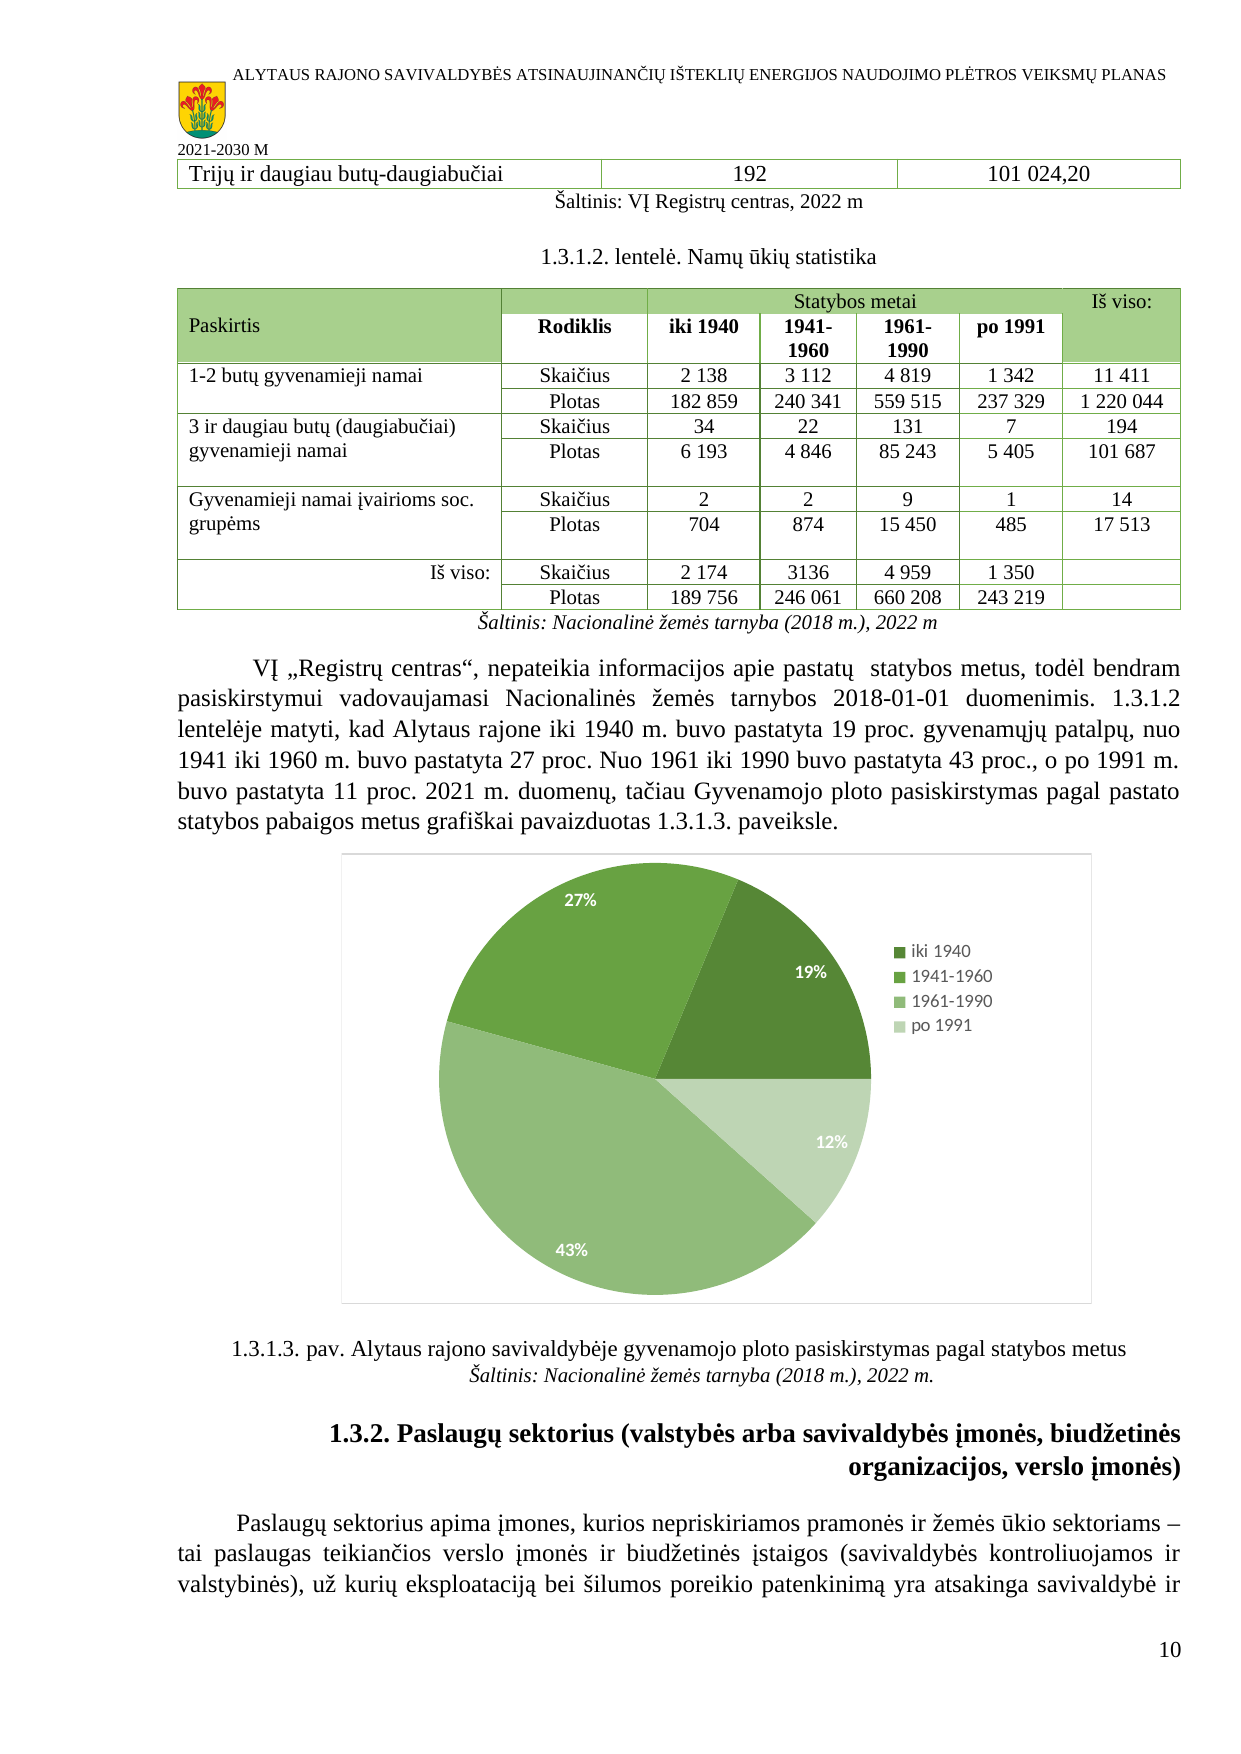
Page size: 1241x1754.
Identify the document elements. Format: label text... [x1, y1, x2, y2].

table_cell 246 061 [761, 585, 856, 609]
table_cell 194 [1063, 414, 1180, 438]
table_cell 4 819 [857, 364, 959, 387]
table_cell Skaičius [502, 364, 647, 387]
table_cell Plotas [502, 439, 647, 486]
table_cell 101 687 [1063, 439, 1180, 486]
table_cell 22 [761, 414, 856, 438]
table_cell [1063, 560, 1180, 584]
table_cell 6 193 [648, 439, 759, 486]
table_cell 3136 [761, 560, 856, 584]
table_cell 1 342 [960, 364, 1062, 387]
table_cell 704 [648, 512, 759, 559]
table_cell 237 329 [960, 389, 1062, 413]
table_cell 243 219 [960, 585, 1062, 609]
table_cell 192 [602, 160, 897, 188]
table_cell Plotas [502, 389, 647, 413]
table_cell 7 [960, 414, 1062, 438]
table_cell [1063, 585, 1180, 609]
table_cell 3 ir daugiau butų (daugiabučiai) gyvenamieji namai [178, 414, 501, 486]
table_cell 2 [761, 487, 856, 511]
table_cell Iš viso: [178, 560, 501, 609]
table_cell Rodiklis [502, 314, 647, 362]
table_cell 5 405 [960, 439, 1062, 486]
table_cell 3 112 [761, 364, 856, 387]
text Šaltinis: Nacionalinė žemės tarnyba (2018 m.), 2022 m. [224, 1363, 1181, 1387]
table_cell 2 174 [648, 560, 759, 584]
table_cell 85 243 [857, 439, 959, 486]
table_cell Skaičius [502, 560, 647, 584]
text Šaltinis: Nacionalinė žemės tarnyba (2018 m.), 2022 m [177, 610, 1181, 634]
table_cell 1961-1990 [857, 314, 959, 362]
table_cell 1 [960, 487, 1062, 511]
table_cell 660 208 [857, 585, 959, 609]
table_cell 559 515 [857, 389, 959, 413]
text 1.3.1.2. lentelė. Namų ūkių statistika [177, 243, 1181, 269]
table_cell 2 138 [648, 364, 759, 387]
table_cell 240 341 [761, 389, 856, 413]
text Šaltinis: VĮ Registrų centras, 2022 m [177, 189, 1181, 213]
table_cell Trijų ir daugiau butų-daugiabučiai [178, 160, 601, 188]
table_cell 1 220 044 [1063, 389, 1180, 413]
table_cell Skaičius [502, 414, 647, 438]
table_cell 131 [857, 414, 959, 438]
table_cell 9 [857, 487, 959, 511]
table_cell 182 859 [648, 389, 759, 413]
table_cell 485 [960, 512, 1062, 559]
text Paslaugų sektorius apima įmones, kurios nepriskiriamos pramonės ir žemės ūkio sektoriams – tai paslaugas teikiančios verslo įmonės ir biudžetinės įstaigos (savivaldybės kontroliuojamos ir valstybinės), už kurių eksploataciją bei šilumos poreikio patenkinimą yra atsakinga savivaldybė ir [177, 1508, 1181, 1598]
table_cell 34 [648, 414, 759, 438]
table_cell 101 024,20 [898, 160, 1180, 188]
table_cell 4 846 [761, 439, 856, 486]
table_cell 1941-1960 [761, 314, 856, 362]
table_cell Plotas [502, 585, 647, 609]
table_cell 11 411 [1063, 364, 1180, 387]
table_cell 874 [761, 512, 856, 559]
table_cell 17 513 [1063, 512, 1180, 559]
table_header Paskirtis [178, 289, 501, 362]
table_cell Skaičius [502, 487, 647, 511]
table_header Iš viso: [1063, 289, 1180, 362]
text VĮ „Registrų centras“, nepateikia informacijos apie pastatų statybos metus, todėl bendram pasiskirstymui vadovaujamasi Nacionalinės žemės tarnybos 2018-01-01 duomenimis. 1.3.1.2 lentelėje matyti, kad Alytaus rajone iki 1940 m. buvo pastatyta 19 proc. gyvenamųjų patalpų, nuo 1941 iki 1960 m. buvo pastatyta 27 proc. Nuo 1961 iki 1990 buvo pastatyta 43 proc., o po 1991 m. buvo pastatyta 11 proc. 2021 m. duomenų, tačiau Gyvenamojo ploto pasiskirstymas pagal pastato statybos pabaigos metus grafiškai pavaizduotas 1.3.1.3. paveiksle. [177, 653, 1181, 835]
table_cell 4 959 [857, 560, 959, 584]
table_cell 15 450 [857, 512, 959, 559]
text 1.3.1.3. pav. Alytaus rajono savivaldybėje gyvenamojo ploto pasiskirstymas pagal statybos metus [177, 1335, 1181, 1361]
table_cell 189 756 [648, 585, 759, 609]
table_cell 14 [1063, 487, 1180, 511]
table_header Statybos metai [648, 289, 1062, 313]
table_cell 1-2 butų gyvenamieji namai [178, 364, 501, 413]
table_header [502, 289, 647, 313]
subtitle 1.3.2. Paslaugų sektorius (valstybės arba savivaldybės įmonės, biudžetinės organizacijos, verslo įmonės) [252, 1417, 1181, 1482]
table_cell 1 350 [960, 560, 1062, 584]
table_cell Plotas [502, 512, 647, 559]
table_cell iki 1940 [648, 314, 759, 362]
table_cell 2 [648, 487, 759, 511]
table_cell Gyvenamieji namai įvairioms soc. grupėms [178, 487, 501, 559]
table_cell po 1991 [960, 314, 1062, 362]
